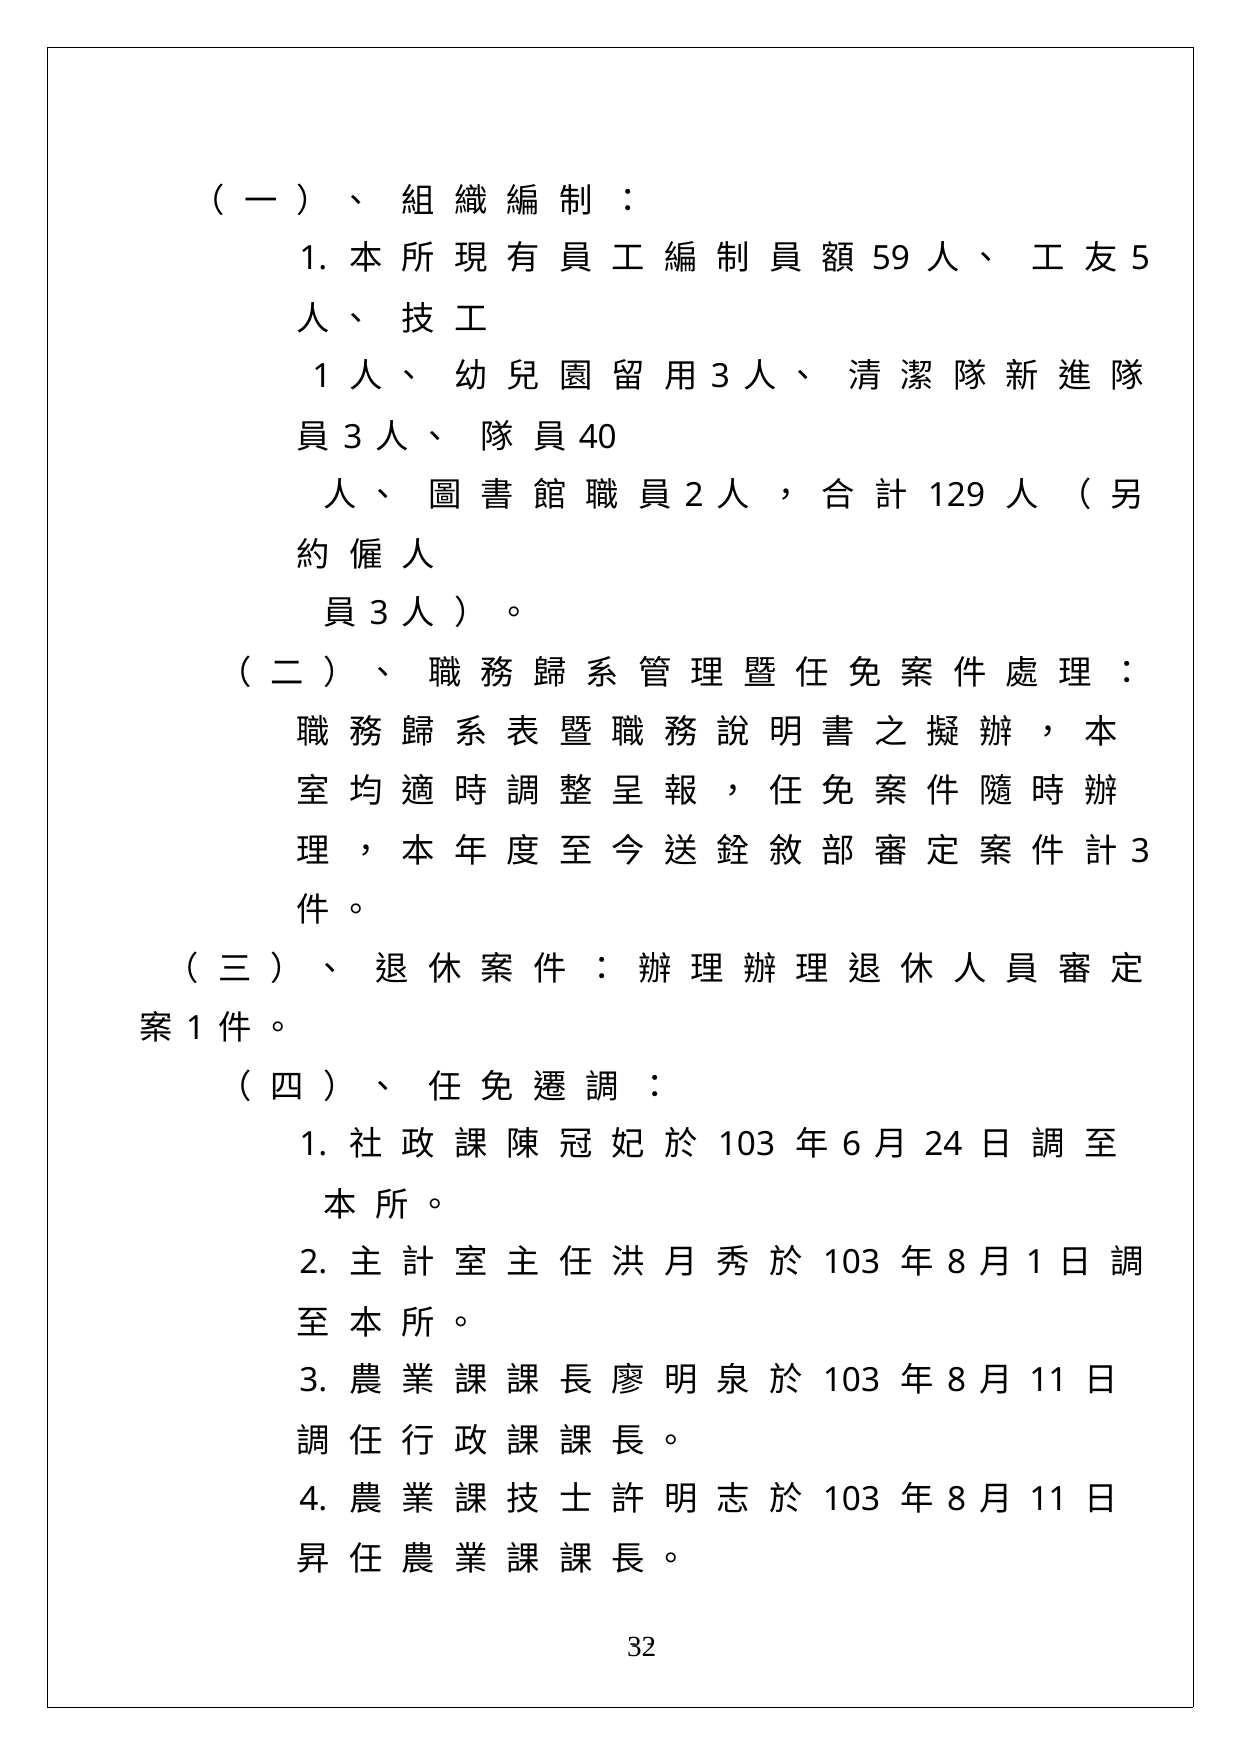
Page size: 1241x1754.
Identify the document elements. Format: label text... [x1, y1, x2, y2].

text （二）、職務歸系管理暨任免案件處理： [129, 641, 1153, 700]
text 3.農業課課長廖明泉於103年8月11日調任行政課課長。 [282, 1349, 1153, 1468]
text 1.本所現有員工編制員額59人、工友5人、技工 [267, 227, 1153, 345]
text （一）、組織編制： [145, 168, 1153, 227]
text （三）、退休案件：辦理辦理退休人員審定案1件。 [129, 936, 1153, 1054]
text 人、圖書館職員2人，合計129人（另約僱人 [267, 463, 1153, 582]
text 員3人）。 [267, 582, 1153, 641]
text 4.農業課技士許明志於103年8月11日昇任農業課課長。 [282, 1468, 1153, 1586]
text 1.社政課陳冠妃於103年6月24日調至本所。 [282, 1113, 1153, 1231]
text 2.主計室主任洪月秀於103年8月1日調至本所。 [282, 1231, 1153, 1349]
text （四）、任免遷調： [129, 1054, 1153, 1113]
text 職務歸系表暨職務說明書之擬辦，本室均適時調整呈報，任免案件隨時辦理，本年度至今送銓敘部審定案件計3件。 [282, 700, 1153, 936]
text 1人、幼兒園留用3人、清潔隊新進隊員3人、隊員40 [267, 345, 1153, 463]
